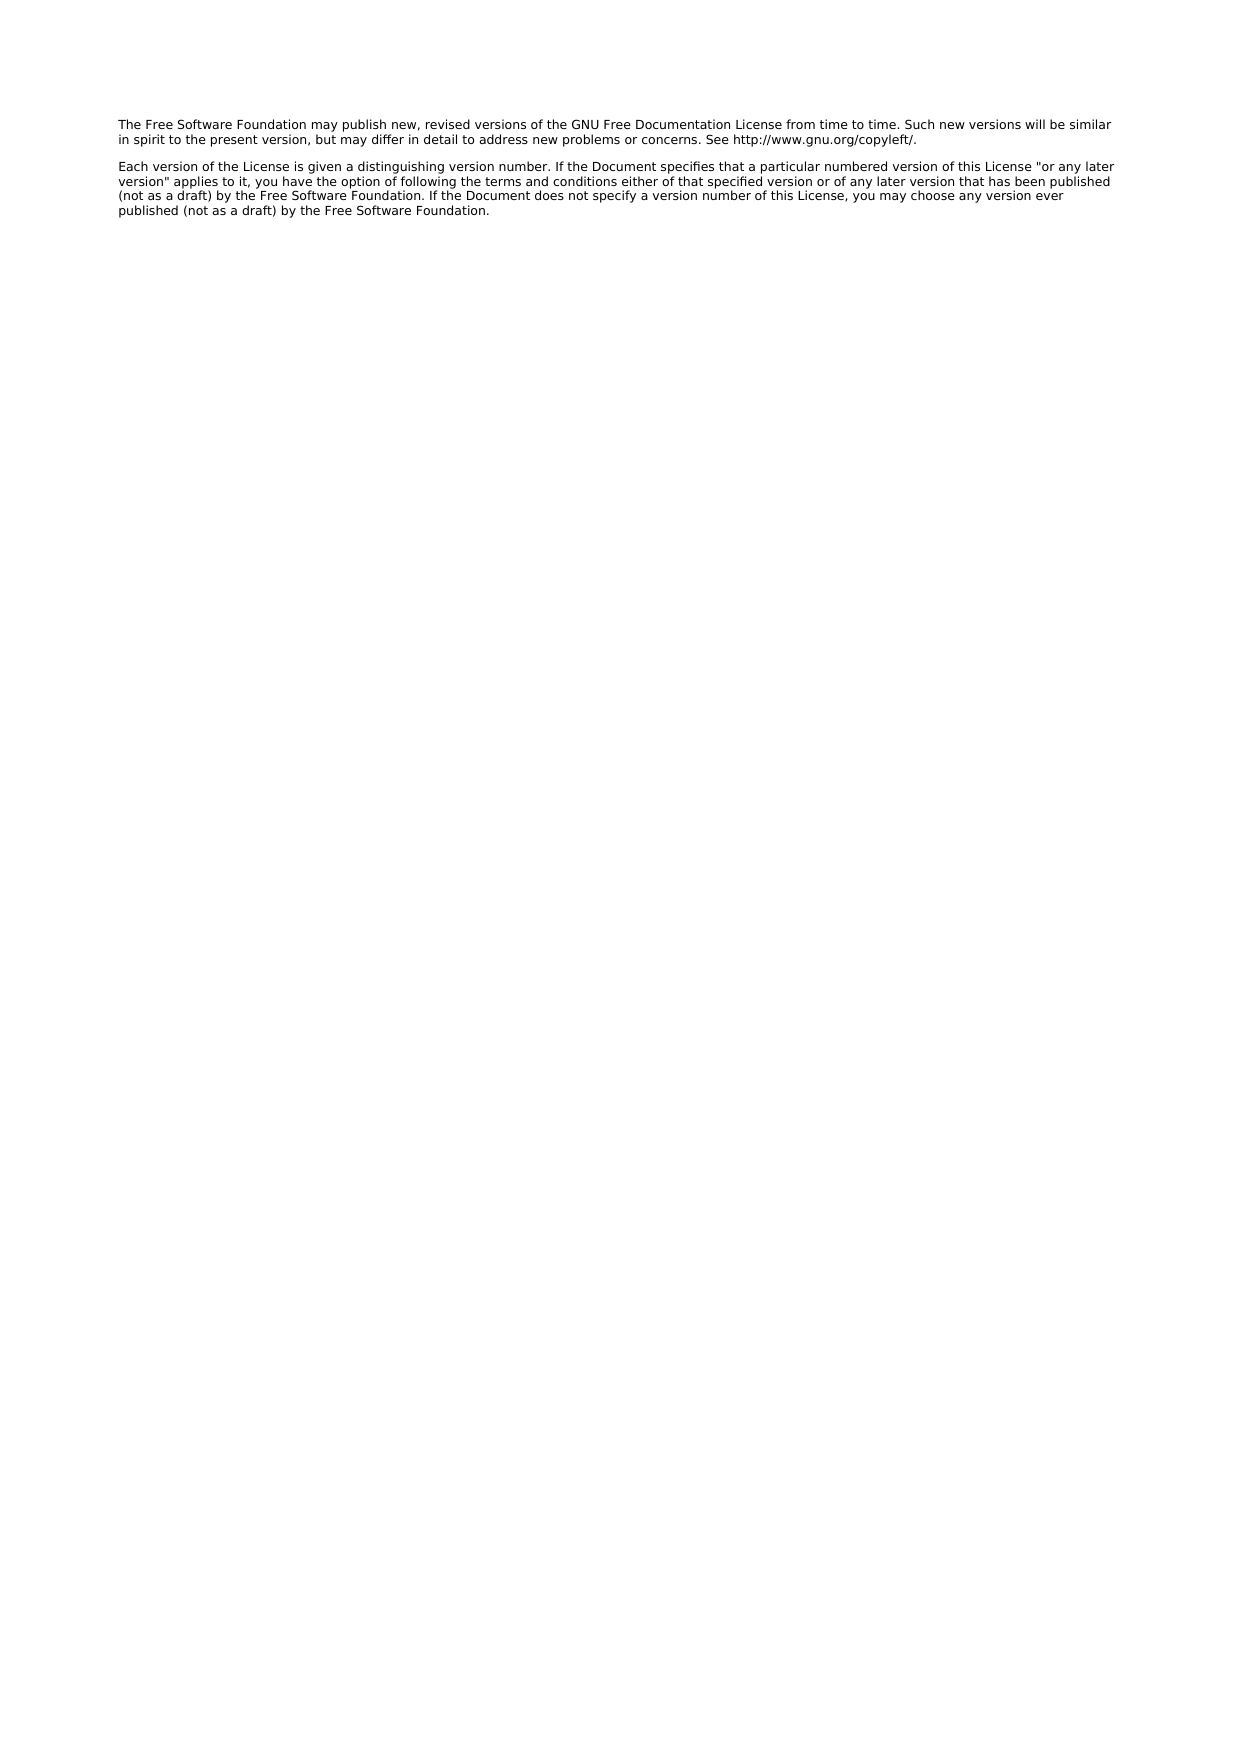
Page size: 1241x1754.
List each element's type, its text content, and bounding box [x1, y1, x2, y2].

text The Free Software Foundation may publish new, revised versions of the GNU Free Documentation License from time to time. Such new versions will be similar in spirit to the present version, but may differ in detail to address new problems or concerns. See http://www.gnu.org/copyleft/. [118, 118, 1122, 147]
text Each version of the License is given a distinguishing version number. If the Document specifies that a particular numbered version of this License "or any later version" applies to it, you have the option of following the terms and conditions either of that specified version or of any later version that has been published (not as a draft) by the Free Software Foundation. If the Document does not specify a version number of this License, you may choose any version ever published (not as a draft) by the Free Software Foundation. [118, 160, 1122, 218]
